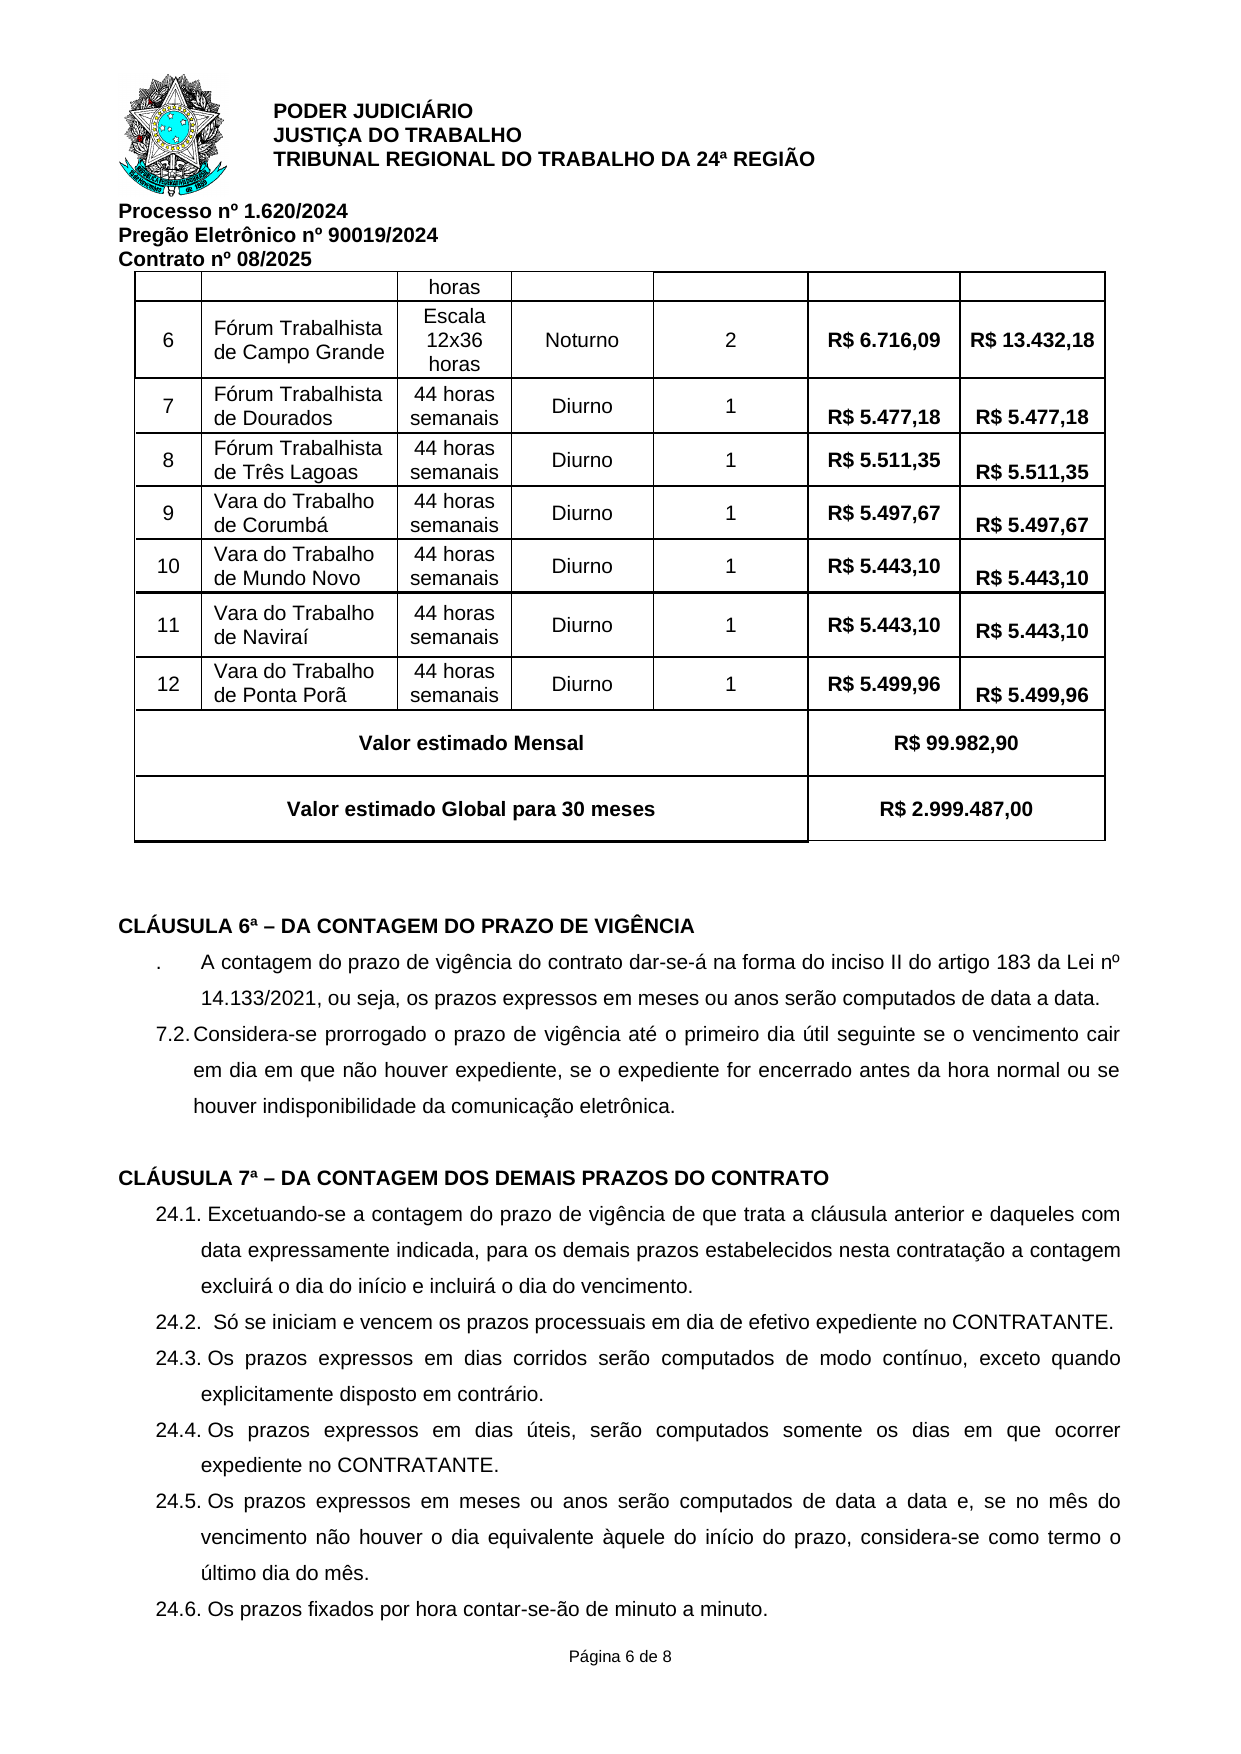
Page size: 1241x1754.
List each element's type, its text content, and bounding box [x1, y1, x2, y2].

table_cell [202, 272, 397, 300]
table_cell Noturno [512, 302, 653, 377]
table_cell 44 horas semanais [398, 434, 511, 485]
table_cell 1 [654, 658, 807, 709]
table_cell 10 [135, 538, 201, 591]
table_cell R$ 5.511,35 [961, 434, 1104, 485]
table_cell 6 [136, 302, 201, 377]
table_cell [654, 273, 807, 300]
table_cell 11 [135, 591, 201, 656]
table_cell 44 horas semanais [398, 658, 511, 709]
table_cell [512, 272, 653, 300]
table_cell Valor estimado Global para 30 meses [135, 775, 807, 840]
table_cell 1 [654, 434, 807, 485]
table_cell 8 [135, 432, 201, 485]
table_cell R$ 5.443,10 [961, 540, 1104, 591]
table_cell Diurno [512, 434, 653, 485]
table_cell Vara do Trabalho de Naviraí [202, 594, 397, 656]
table_cell 1 [654, 540, 807, 591]
table_cell R$ 99.982,90 [809, 711, 1104, 774]
table_cell [961, 273, 1104, 300]
list A contagem do prazo de vigência do contrato dar-se-á na forma do inciso II do artigo 183 da Lei nº 14.133/2021, ou seja, os prazos expressos em meses ou anos serão computados de data a data. [156, 950, 1122, 1010]
table_cell 44 horas semanais [398, 487, 511, 538]
list Considera-se prorrogado o prazo de vigência até o primeiro dia útil seguinte se o vencimento cair em dia em que não houver expediente, se o expediente for encerrado antes da hora normal ou se houver indisponibilidade da comunicação eletrônica. [156, 1022, 1122, 1118]
table_cell R$ 5.511,35 [809, 434, 959, 485]
text CLÁUSULA 7ª – DA CONTAGEM DOS DEMAIS PRAZOS DO CONTRATO [118, 1166, 1122, 1190]
list Os prazos expressos em dias corridos serão computados de modo contínuo, exceto quando explicitamente disposto em contrário. [155, 1346, 1122, 1405]
table_cell R$ 5.499,96 [809, 658, 959, 709]
table_cell R$ 5.497,67 [961, 487, 1104, 538]
table_cell 2 [654, 302, 807, 377]
table_cell Vara do Trabalho de Mundo Novo [202, 540, 397, 591]
table_cell R$ 6.716,09 [809, 302, 959, 377]
table_cell R$ 5.477,18 [961, 379, 1104, 432]
table_cell Fórum Trabalhista de Três Lagoas [202, 434, 397, 485]
table_cell R$ 2.999.487,00 [809, 777, 1104, 840]
table_cell R$ 5.499,96 [961, 658, 1104, 709]
table_cell Vara do Trabalho de Corumbá [202, 487, 397, 538]
table_cell Fórum Trabalhista de Campo Grande [202, 302, 397, 377]
list Os prazos fixados por hora contar-se-ão de minuto a minuto. [155, 1597, 1122, 1621]
list Os prazos expressos em dias úteis, serão computados somente os dias em que ocorrer expediente no CONTRATANTE. [155, 1417, 1122, 1477]
table_cell 44 horas semanais [398, 379, 511, 432]
table_cell Valor estimado Mensal [135, 709, 807, 774]
table_cell Diurno [512, 487, 653, 538]
table_cell Fórum Trabalhista de Dourados [202, 379, 397, 432]
list Excetuando-se a contagem do prazo de vigência de que trata a cláusula anterior e daqueles com data expressamente indicada, para os demais prazos estabelecidos nesta contratação a contagem excluirá o dia do início e incluirá o dia do vencimento. [155, 1202, 1122, 1298]
list Só se iniciam e vencem os prazos processuais em dia de efetivo expediente no CONTRATANTE. [155, 1309, 1122, 1333]
table_cell 7 [135, 379, 201, 432]
table_cell Escala 12x36 horas [398, 302, 511, 377]
table_cell Diurno [512, 594, 653, 656]
table_cell Vara do Trabalho de Ponta Porã [202, 658, 397, 709]
table_cell R$ 5.497,67 [809, 487, 959, 538]
table_cell Diurno [512, 379, 653, 432]
table_cell R$ 5.443,10 [809, 594, 959, 656]
table_cell horas [398, 272, 511, 300]
table_cell 1 [654, 487, 807, 538]
table_cell 44 horas semanais [398, 540, 511, 591]
table_cell R$ 5.477,18 [809, 379, 959, 432]
text CLÁUSULA 6ª – DA CONTAGEM DO PRAZO DE VIGÊNCIA [118, 914, 1122, 938]
table_cell 1 [654, 594, 807, 656]
table_cell 44 horas semanais [398, 594, 511, 656]
table_cell R$ 13.432,18 [961, 302, 1104, 377]
picture [118, 73, 229, 197]
table_cell Diurno [512, 658, 653, 709]
table_cell [136, 272, 201, 300]
table_cell [809, 273, 959, 300]
table_cell R$ 5.443,10 [809, 540, 959, 591]
table_cell 12 [135, 656, 201, 709]
table_cell Diurno [512, 540, 653, 591]
table_cell 9 [135, 485, 201, 538]
list Os prazos expressos em meses ou anos serão computados de data a data e, se no mês do vencimento não houver o dia equivalente àquele do início do prazo, considera-se como termo o último dia do mês. [155, 1489, 1122, 1585]
table_cell 1 [654, 379, 807, 432]
table_cell R$ 5.443,10 [961, 594, 1104, 656]
